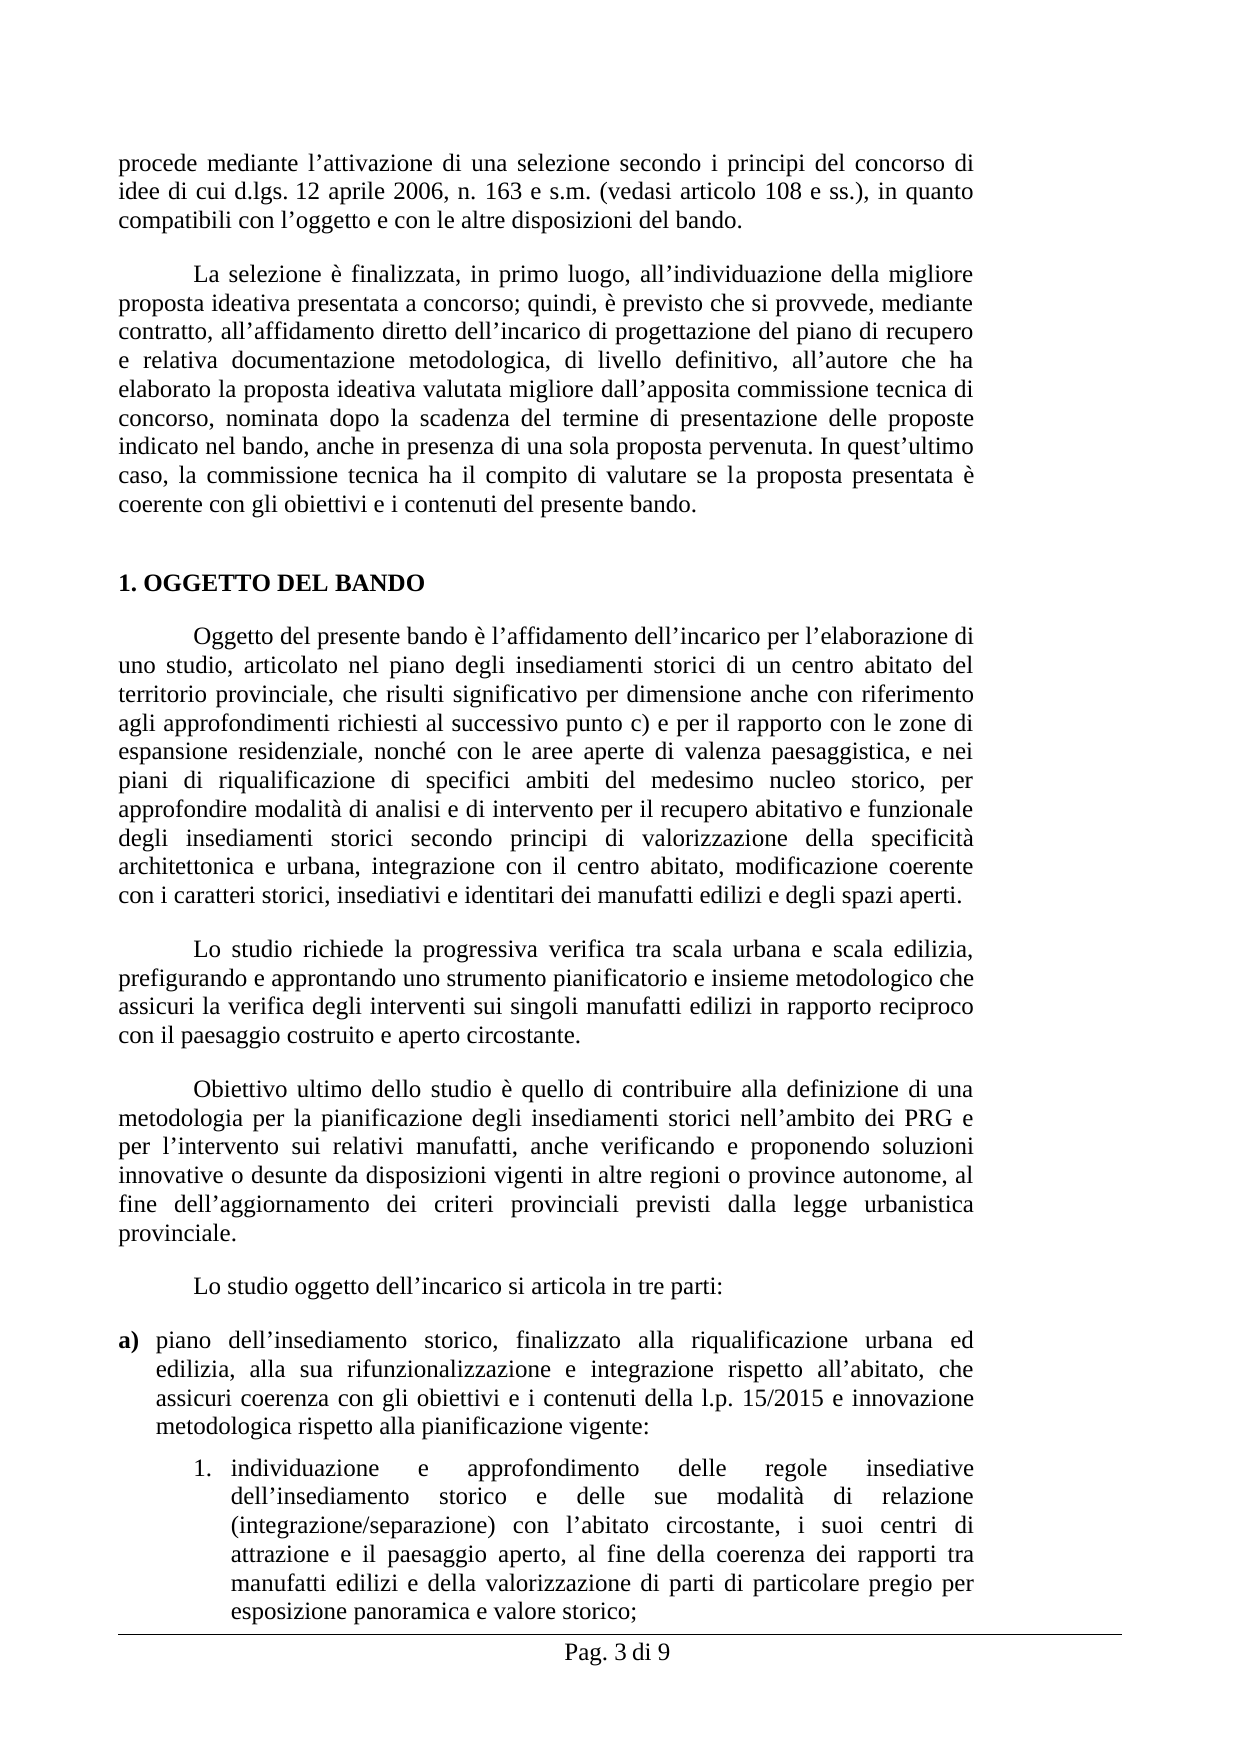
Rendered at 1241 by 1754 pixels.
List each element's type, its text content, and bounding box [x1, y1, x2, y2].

text Obiettivo ultimo dello studio è quello di contribuire alla definizione di una metodologia per la pianificazione degli insediamenti storici nell’ambito dei PRG e per l’intervento sui relativi manufatti, anche verificando e proponendo soluzioni innovative o desunte da disposizioni vigenti in altre regioni o province autonome, al fine dell’aggiornamento dei criteri provinciali previsti dalla legge urbanistica provinciale. [118, 1074, 974, 1246]
list individuazione e approfondimento delle regole insediative dell’insediamento storico e delle sue modalità di relazione (integrazione/separazione) con l’abitato circostante, i suoi centri di attrazione e il paesaggio aperto, al fine della coerenza dei rapporti tra manufatti edilizi e della valorizzazione di parti di particolare pregio per esposizione panoramica e valore storico; [193, 1453, 974, 1625]
list piano dell’insediamento storico, finalizzato alla riqualificazione urbana ed edilizia, alla sua rifunzionalizzazione e integrazione rispetto all’abitato, che assicuri coerenza con gli obiettivi e i contenuti della l.p. 15/2015 e innovazione metodologica rispetto alla pianificazione vigente: [118, 1325, 974, 1440]
text Lo studio oggetto dell’incarico si articola in tre parti: [118, 1271, 974, 1300]
text Lo studio richiede la progressiva verifica tra scala urbana e scala edilizia, prefigurando e approntando uno strumento pianificatorio e insieme metodologico che assicuri la verifica degli interventi sui singoli manufatti edilizi in rapporto reciproco con il paesaggio costruito e aperto circostante. [118, 934, 974, 1049]
text 1. OGGETTO DEL BANDO [118, 568, 974, 596]
text La selezione è finalizzata, in primo luogo, all’individuazione della migliore proposta ideativa presentata a concorso; quindi, è previsto che si provvede, mediante contratto, all’affidamento diretto dell’incarico di progettazione del piano di recupero e relativa documentazione metodologica, di livello definitivo, all’autore che ha elaborato la proposta ideativa valutata migliore dall’apposita commissione tecnica di concorso, nominata dopo la scadenza del termine di presentazione delle proposte indicato nel bando, anche in presenza di una sola proposta pervenuta. In quest’ultimo caso, la commissione tecnica ha il compito di valutare se la proposta presentata è coerente con gli obiettivi e i contenuti del presente bando. [118, 259, 974, 518]
text procede mediante l’attivazione di una selezione secondo i principi del concorso di idee di cui d.lgs. 12 aprile 2006, n. 163 e s.m. (vedasi articolo 108 e ss.), in quanto compatibili con l’oggetto e con le altre disposizioni del bando. [118, 148, 974, 234]
text Oggetto del presente bando è l’affidamento dell’incarico per l’elaborazione di uno studio, articolato nel piano degli insediamenti storici di un centro abitato del territorio provinciale, che risulti significativo per dimensione anche con riferimento agli approfondimenti richiesti al successivo punto c) e per il rapporto con le zone di espansione residenziale, nonché con le aree aperte di valenza paesaggistica, e nei piani di riqualificazione di specifici ambiti del medesimo nucleo storico, per approfondire modalità di analisi e di intervento per il recupero abitativo e funzionale degli insediamenti storici secondo principi di valorizzazione della specificità architettonica e urbana, integrazione con il centro abitato, modificazione coerente con i caratteri storici, insediativi e identitari dei manufatti edilizi e degli spazi aperti. [118, 621, 974, 909]
